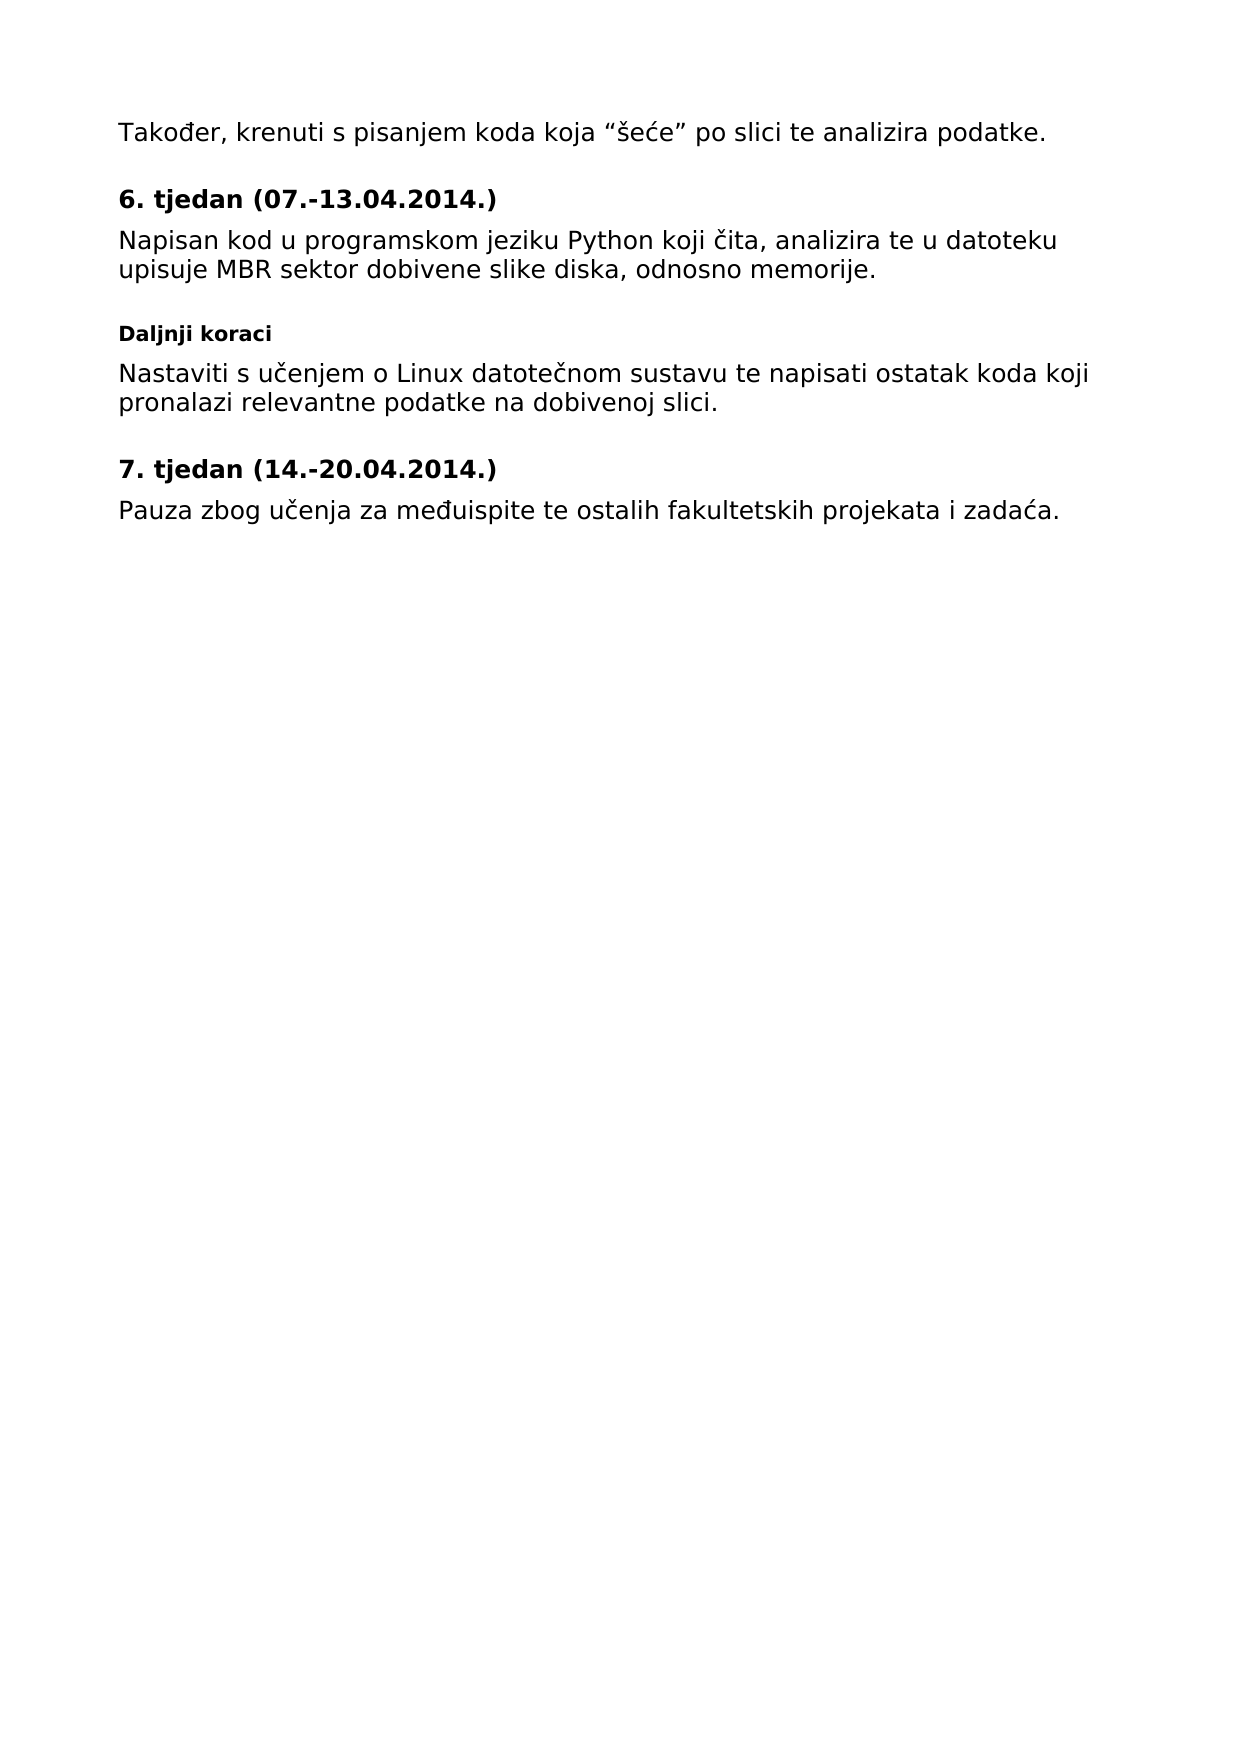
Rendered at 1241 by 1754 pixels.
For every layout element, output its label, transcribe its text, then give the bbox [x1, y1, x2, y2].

subtitle Daljnji koraci [118, 322, 1122, 347]
text Napisan kod u programskom jeziku Python koji čita, analizira te u datoteku upisuje MBR sektor dobivene slike diska, odnosno memorije. [118, 226, 1122, 285]
text Nastaviti s učenjem o Linux datotečnom sustavu te napisati ostatak koda koji pronalazi relevantne podatke na dobivenoj slici. [118, 359, 1122, 417]
subtitle 7. tjedan (14.-20.04.2014.) [118, 455, 1122, 484]
text Također, krenuti s pisanjem koda koja “šeće” po slici te analizira podatke. [118, 118, 1122, 147]
subtitle 6. tjedan (07.-13.04.2014.) [118, 185, 1122, 214]
text Pauza zbog učenja za međuispite te ostalih fakultetskih projekata i zadaća. [118, 497, 1122, 526]
